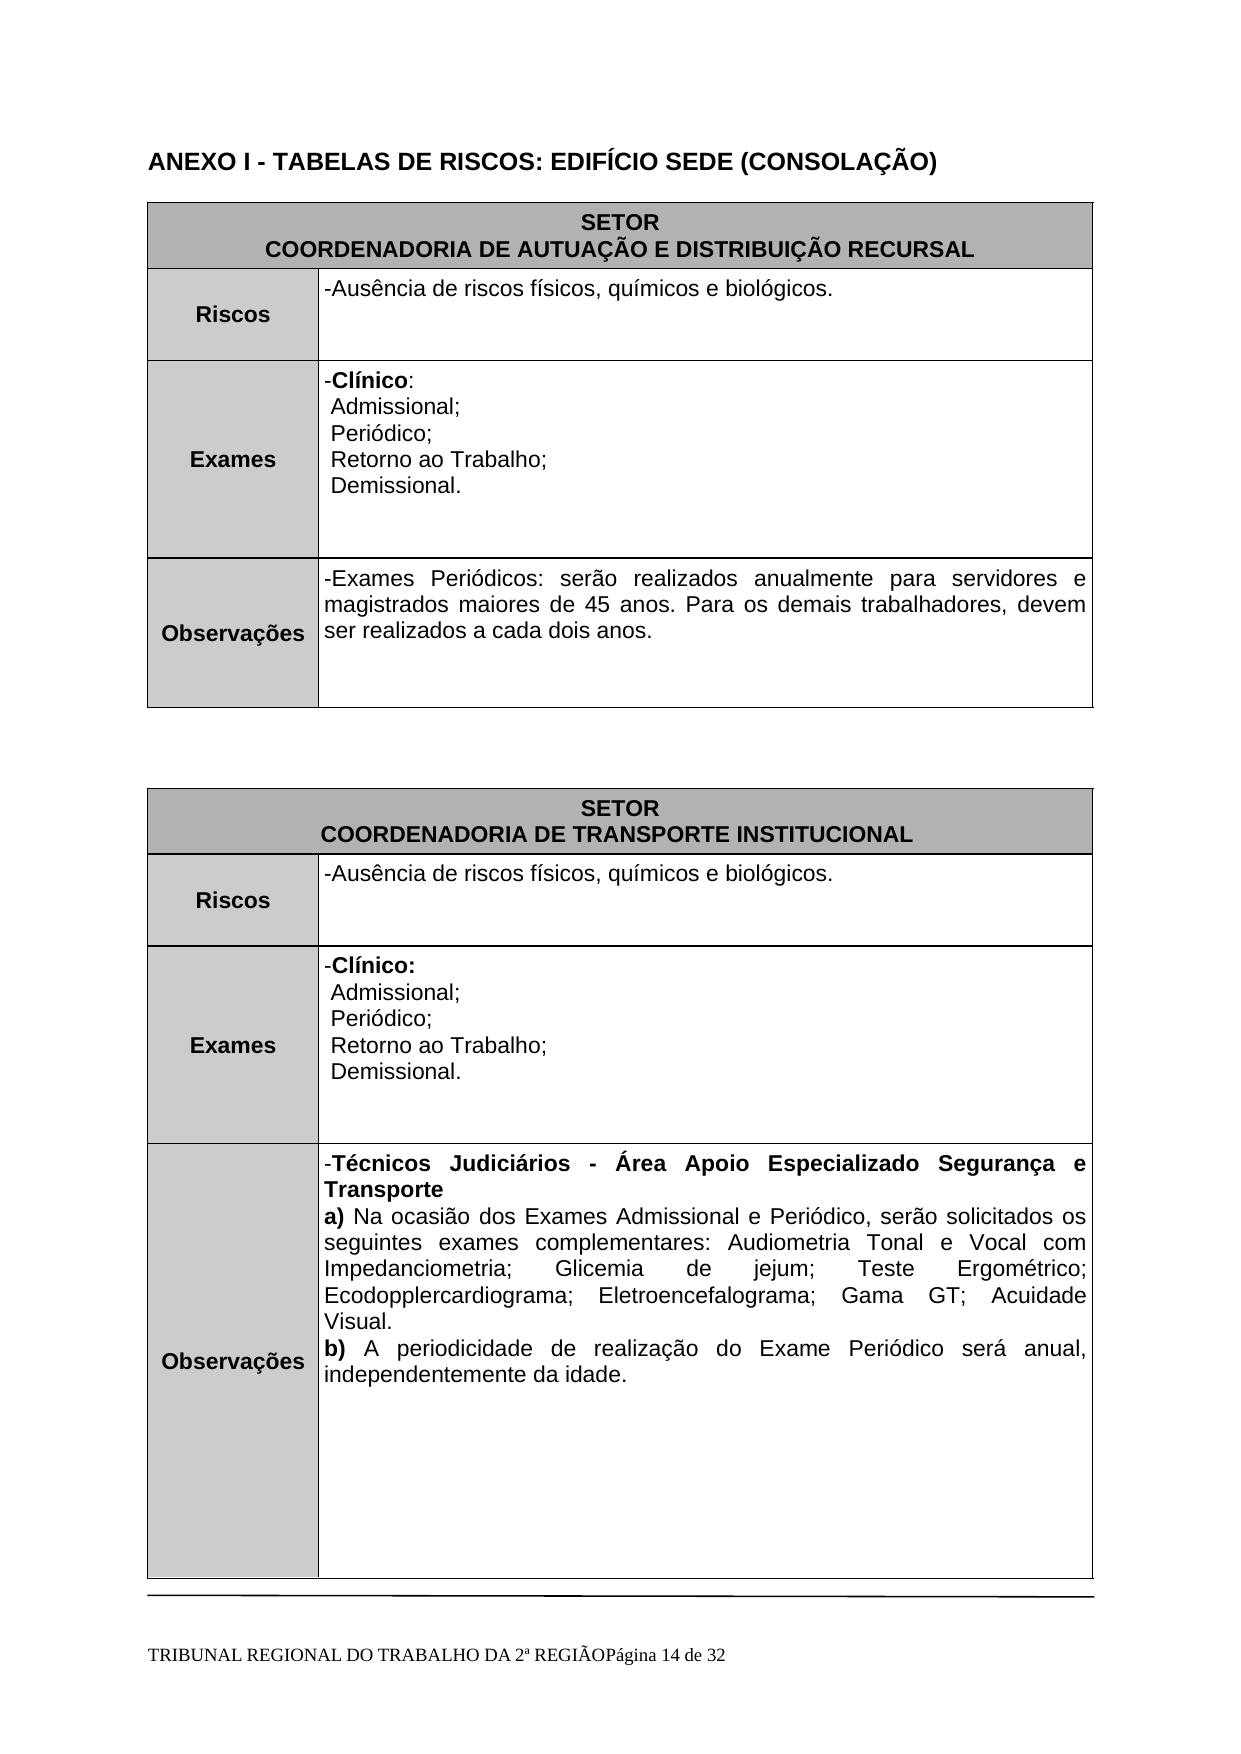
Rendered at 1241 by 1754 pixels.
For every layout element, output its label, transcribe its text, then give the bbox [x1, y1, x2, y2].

table_cell Observações [148, 559, 318, 707]
table_cell Exames [148, 361, 318, 557]
table_cell -Técnicos Judiciários - Área Apoio Especializado Segurança e Transporte a) Na ocasião dos Exames Admissional e Periódico, serão solicitados os seguintes exames complementares: Audiometria Tonal e Vocal com Impedanciometria; Glicemia de jejum; Teste Ergométrico; Ecodopplercardiograma; Eletroencefalograma; Gama GT; Acuidade Visual. b) A periodicidade de realização do Exame Periódico será anual, independentemente da idade. [319, 1144, 1092, 1577]
table_cell -Ausência de riscos físicos, químicos e biológicos. [319, 269, 1092, 360]
table_cell Exames [148, 947, 318, 1143]
table_cell -Clínico: Admissional; Periódico; Retorno ao Trabalho; Demissional. [319, 947, 1092, 1143]
table_header SETOR COORDENADORIA DE AUTUAÇÃO E DISTRIBUIÇÃO RECURSAL [148, 203, 1092, 268]
table_cell -Clínico: Admissional; Periódico; Retorno ao Trabalho; Demissional. [319, 361, 1092, 557]
table_cell Riscos [148, 269, 318, 360]
table_header SETOR COORDENADORIA DE TRANSPORTE INSTITUCIONAL [148, 789, 1092, 853]
table_cell Observações [148, 1144, 318, 1577]
text ANEXO I - TABELAS DE RISCOS: EDIFÍCIO SEDE (CONSOLAÇÃO) [148, 147, 1093, 176]
table_cell -Ausência de riscos físicos, químicos e biológicos. [319, 855, 1092, 945]
table_cell Riscos [148, 855, 318, 945]
table_cell -Exames Periódicos: serão realizados anualmente para servidores e magistrados maiores de 45 anos. Para os demais trabalhadores, devem ser realizados a cada dois anos. [319, 559, 1092, 707]
